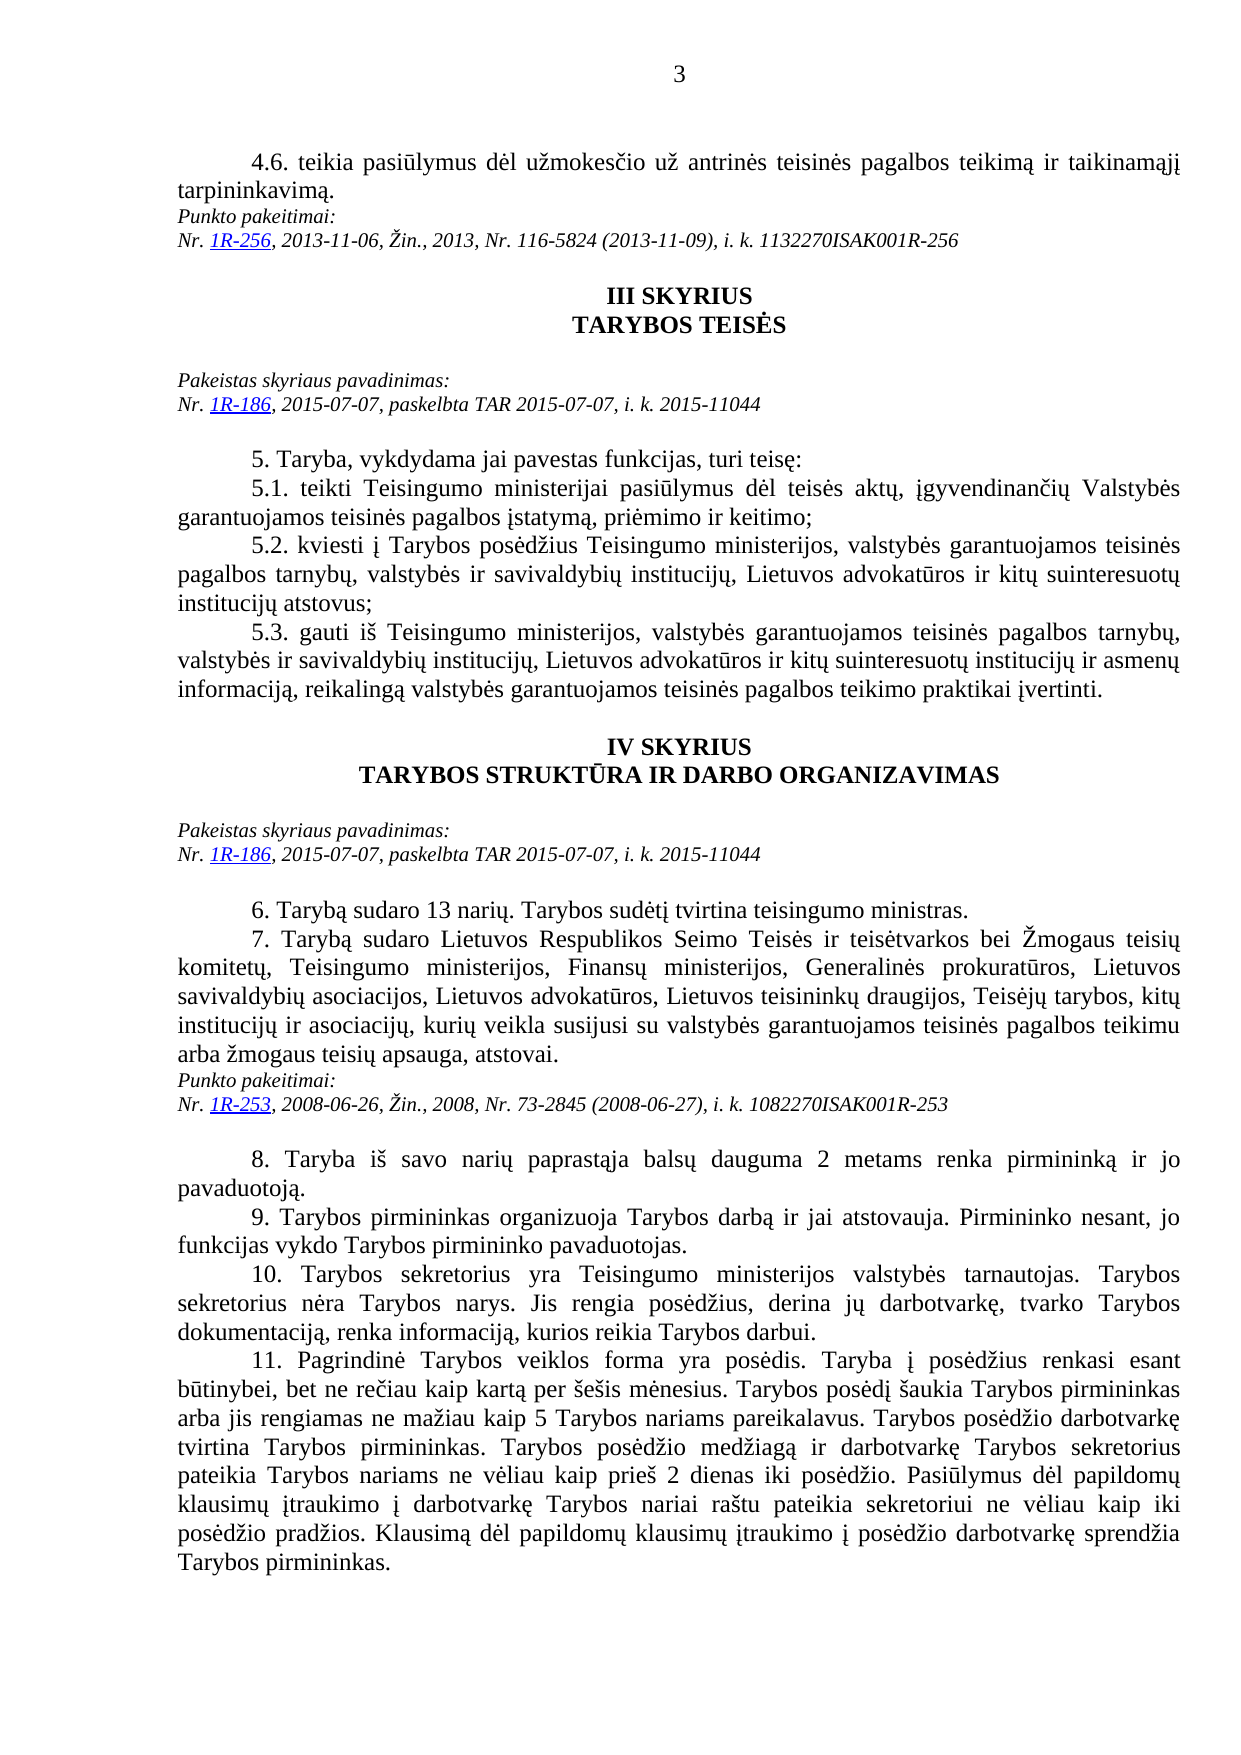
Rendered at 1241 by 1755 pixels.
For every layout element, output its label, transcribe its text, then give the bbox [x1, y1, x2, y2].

text IV SKYRIUS [177, 732, 1181, 761]
text 6. Tarybą sudaro 13 narių. Tarybos sudėtį tvirtina teisingumo ministras. [177, 895, 1181, 924]
text 10. Tarybos sekretorius yra Teisingumo ministerijos valstybės tarnautojas. Tarybos sekretorius nėra Tarybos narys. Jis rengia posėdžius, derina jų darbotvarkę, tvarko Tarybos dokumentaciją, renka informaciją, kurios reikia Tarybos darbui. [177, 1259, 1181, 1346]
text 5. Taryba, vykdydama jai pavestas funkcijas, turi teisę: [177, 444, 1181, 473]
text III SKYRIUS [177, 281, 1181, 310]
text Nr. 1R-253, 2008-06-26, Žin., 2008, Nr. 73-2845 (2008-06-27), i. k. 1082270ISAK001R-253 [177, 1092, 1181, 1116]
text 7. Tarybą sudaro Lietuvos Respublikos Seimo Teisės ir teisėtvarkos bei Žmogaus teisių komitetų, Teisingumo ministerijos, Finansų ministerijos, Generalinės prokuratūros, Lietuvos savivaldybių asociacijos, Lietuvos advokatūros, Lietuvos teisininkų draugijos, Teisėjų tarybos, kitų institucijų ir asociacijų, kurių veikla susijusi su valstybės garantuojamos teisinės pagalbos teikimu arba žmogaus teisių apsauga, atstovai. [177, 924, 1181, 1067]
text Pakeistas skyriaus pavadinimas: [177, 818, 1181, 842]
text 5.3. gauti iš Teisingumo ministerijos, valstybės garantuojamos teisinės pagalbos tarnybų, valstybės ir savivaldybių institucijų, Lietuvos advokatūros ir kitų suinteresuotų institucijų ir asmenų informaciją, reikalingą valstybės garantuojamos teisinės pagalbos teikimo praktikai įvertinti. [177, 617, 1181, 703]
text TARYBOS STRUKTŪRA IR DARBO ORGANIZAVIMAS [177, 761, 1181, 789]
text Nr. 1R-186, 2015-07-07, paskelbta TAR 2015-07-07, i. k. 2015-11044 [177, 392, 1181, 416]
text Pakeistas skyriaus pavadinimas: [177, 367, 1181, 392]
text Nr. 1R-186, 2015-07-07, paskelbta TAR 2015-07-07, i. k. 2015-11044 [177, 842, 1181, 866]
text TARYBOS TEISĖS [177, 310, 1181, 339]
text 4.6. teikia pasiūlymus dėl užmokesčio už antrinės teisinės pagalbos teikimą ir taikinamąjį tarpininkavimą. [177, 147, 1181, 204]
text 5.2. kviesti į Tarybos posėdžius Teisingumo ministerijos, valstybės garantuojamos teisinės pagalbos tarnybų, valstybės ir savivaldybių institucijų, Lietuvos advokatūros ir kitų suinteresuotų institucijų atstovus; [177, 531, 1181, 617]
text 9. Tarybos pirmininkas organizuoja Tarybos darbą ir jai atstovauja. Pirmininko nesant, jo funkcijas vykdo Tarybos pirmininko pavaduotojas. [177, 1202, 1181, 1259]
text Nr. 1R-256, 2013-11-06, Žin., 2013, Nr. 116-5824 (2013-11-09), i. k. 1132270ISAK001R-256 [177, 228, 1181, 252]
text Punkto pakeitimai: [177, 1067, 1181, 1092]
text Punkto pakeitimai: [177, 204, 1181, 228]
text 8. Taryba iš savo narių paprastąja balsų dauguma 2 metams renka pirmininką ir jo pavaduotoją. [177, 1144, 1181, 1202]
text 5.1. teikti Teisingumo ministerijai pasiūlymus dėl teisės aktų, įgyvendinančių Valstybės garantuojamos teisinės pagalbos įstatymą, priėmimo ir keitimo; [177, 473, 1181, 531]
text 11. Pagrindinė Tarybos veiklos forma yra posėdis. Taryba į posėdžius renkasi esant būtinybei, bet ne rečiau kaip kartą per šešis mėnesius. Tarybos posėdį šaukia Tarybos pirmininkas arba jis rengiamas ne mažiau kaip 5 Tarybos nariams pareikalavus. Tarybos posėdžio darbotvarkę tvirtina Tarybos pirmininkas. Tarybos posėdžio medžiagą ir darbotvarkę Tarybos sekretorius pateikia Tarybos nariams ne vėliau kaip prieš 2 dienas iki posėdžio. Pasiūlymus dėl papildomų klausimų įtraukimo į darbotvarkę Tarybos nariai raštu pateikia sekretoriui ne vėliau kaip iki posėdžio pradžios. Klausimą dėl papildomų klausimų įtraukimo į posėdžio darbotvarkę sprendžia Tarybos pirmininkas. [177, 1346, 1181, 1576]
